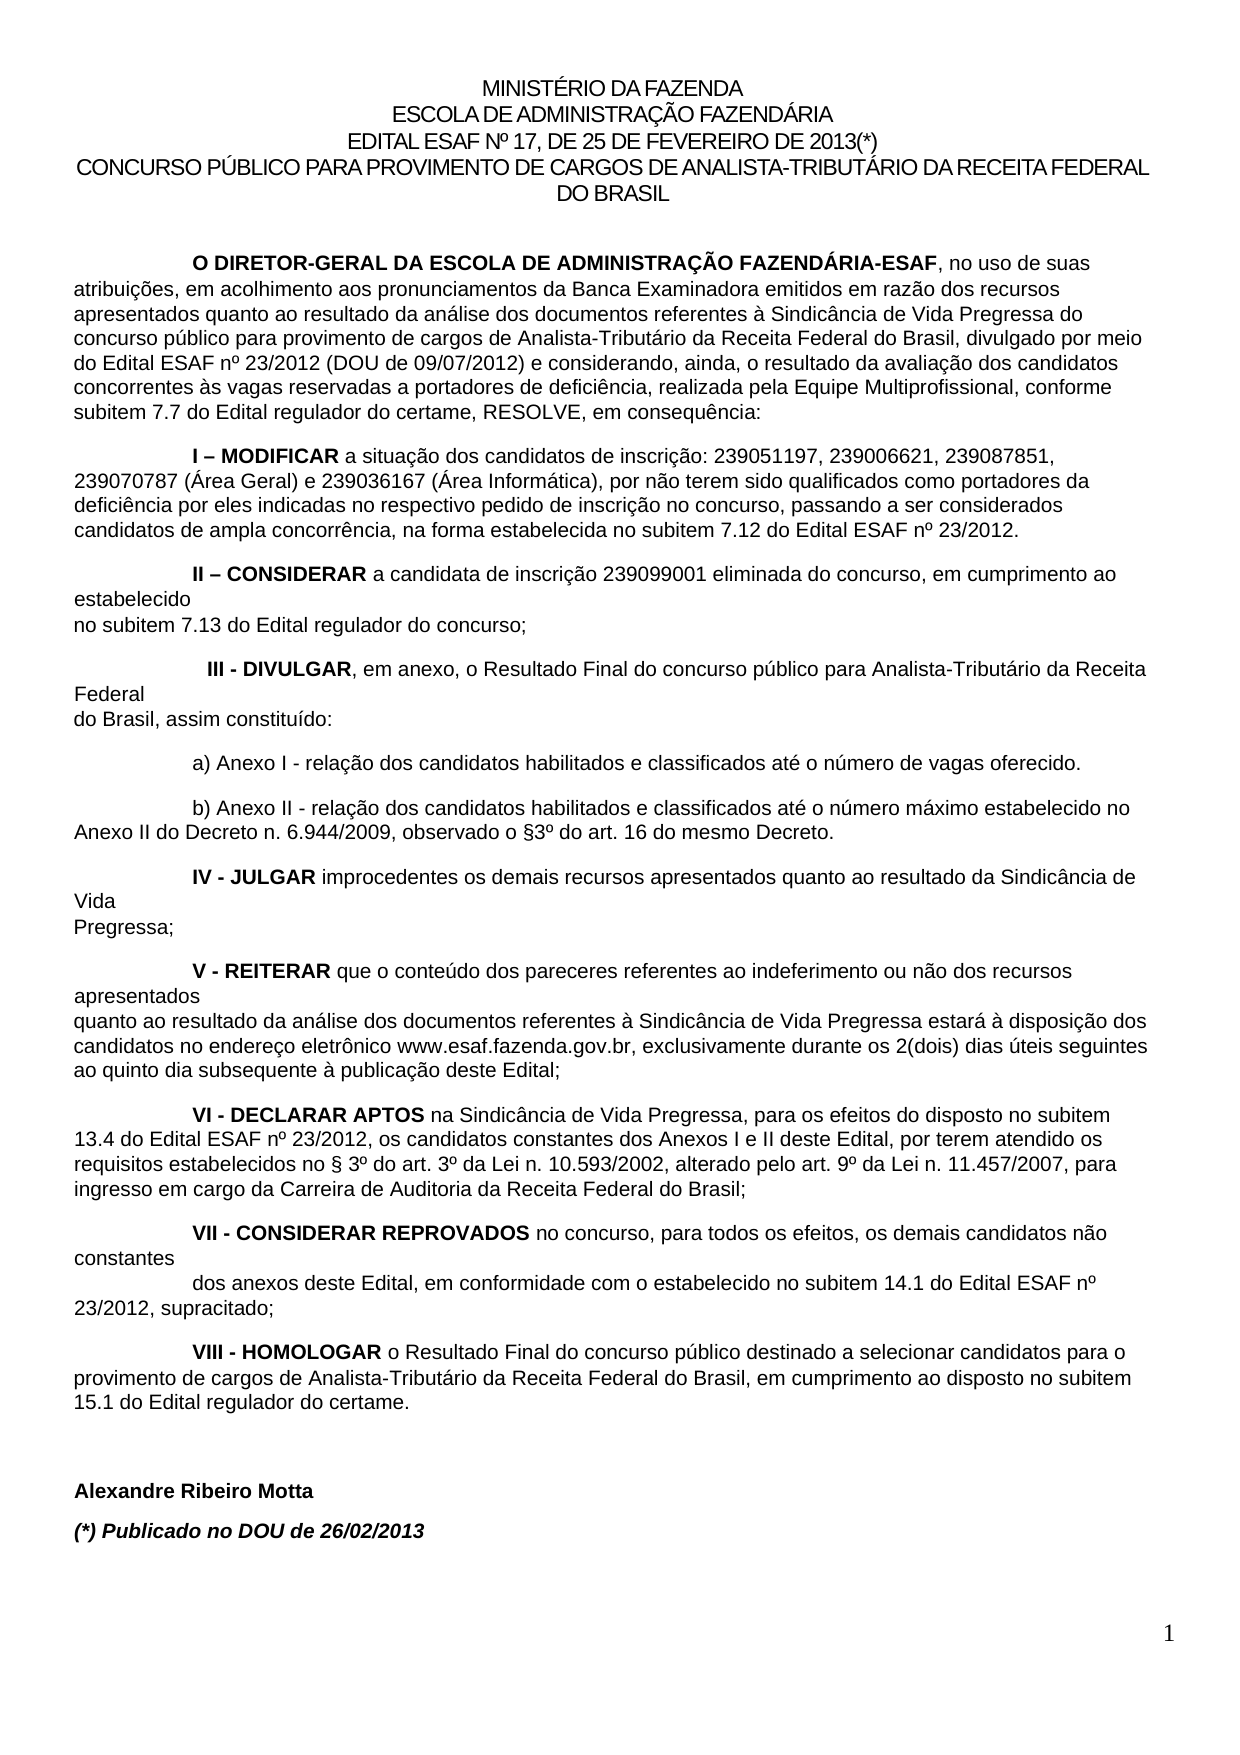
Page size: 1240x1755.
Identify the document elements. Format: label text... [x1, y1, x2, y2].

text a) Anexo I - relação dos candidatos habilitados e classificados até o número de vagas oferecido. [74, 751, 1152, 775]
text Alexandre Ribeiro Motta [74, 1479, 1152, 1503]
text dos anexos deste Edital, em conformidade com o estabelecido no subitem 14.1 do Edital ESAF nº 23/2012, supracitado; [74, 1271, 1152, 1319]
text II – CONSIDERAR a candidata de inscrição 239099001 eliminada do concurso, em cumprimento ao estabelecido [74, 562, 1152, 611]
text I – MODIFICAR a situação dos candidatos de inscrição: 239051197, 239006621, 239087851, 239070787 (Área Geral) e 239036167 (Área Informática), por não terem sido qualificados como portadores da deficiência por eles indicadas no respectivo pedido de inscrição no concurso, passando a ser considerados candidatos de ampla concorrência, na forma estabelecida no subitem 7.12 do Edital ESAF nº 23/2012. [74, 444, 1152, 542]
text provimento de cargos de Analista-Tributário da Receita Federal do Brasil, em cumprimento ao disposto no subitem 15.1 do Edital regulador do certame. [73, 1365, 1152, 1414]
text ESCOLA DE ADMINISTRAÇÃO FAZENDÁRIA [74, 101, 1152, 128]
text IV - JULGAR improcedentes os demais recursos apresentados quanto ao resultado da Sindicância de Vida [74, 864, 1152, 913]
text V - REITERAR que o conteúdo dos pareceres referentes ao indeferimento ou não dos recursos apresentados [74, 959, 1152, 1008]
text atribuições, em acolhimento aos pronunciamentos da Banca Examinadora emitidos em razão dos recursos apresentados quanto ao resultado da análise dos documentos referentes à Sindicância de Vida Pregressa do concurso público para provimento de cargos de Analista-Tributário da Receita Federal do Brasil, divulgado por meio do Edital ESAF nº 23/2012 (DOU de 09/07/2012) e considerando, ainda, o resultado da avaliação dos candidatos concorrentes às vagas reservadas a portadores de deficiência, realizada pela Equipe Multiprofissional, conforme subitem 7.7 do Edital regulador do certame, RESOLVE, em consequência: [73, 277, 1152, 424]
text MINISTÉRIO DA FAZENDA [74, 75, 1152, 101]
text (*) Publicado no DOU de 26/02/2013 [74, 1519, 1152, 1543]
text no subitem 7.13 do Edital regulador do concurso; [73, 612, 1152, 636]
text III - DIVULGAR, em anexo, o Resultado Final do concurso público para Analista-Tributário da Receita Federal [74, 657, 1152, 705]
subtitle O DIRETOR-GERAL DA ESCOLA DE ADMINISTRAÇÃO FAZENDÁRIA-ESAF, no uso de suas [74, 251, 1152, 275]
text do Brasil, assim constituído: [73, 707, 1152, 731]
text EDITAL ESAF Nº 17, DE 25 DE FEVEREIRO DE 2013(*) [74, 128, 1152, 154]
text Pregressa; [73, 915, 1152, 939]
text VIII - HOMOLOGAR o Resultado Final do concurso público destinado a selecionar candidatos para o [74, 1340, 1152, 1364]
text quanto ao resultado da análise dos documentos referentes à Sindicância de Vida Pregressa estará à disposição dos candidatos no endereço eletrônico www.esaf.fazenda.gov.br, exclusivamente durante os 2(dois) dias úteis seguintes ao quinto dia subsequente à publicação deste Edital; [73, 1009, 1152, 1082]
text CONCURSO PÚBLICO PARA PROVIMENTO DE CARGOS DE ANALISTA-TRIBUTÁRIO DA RECEITA FEDERAL DO BRASIL [74, 154, 1152, 207]
text VI - DECLARAR APTOS na Sindicância de Vida Pregressa, para os efeitos do disposto no subitem 13.4 do Edital ESAF nº 23/2012, os candidatos constantes dos Anexos I e II deste Edital, por terem atendido os requisitos estabelecidos no § 3º do art. 3º da Lei n. 10.593/2002, alterado pelo art. 9º da Lei n. 11.457/2007, para ingresso em cargo da Carreira de Auditoria da Receita Federal do Brasil; [74, 1103, 1152, 1200]
text b) Anexo II - relação dos candidatos habilitados e classificados até o número máximo estabelecido no Anexo II do Decreto n. 6.944/2009, observado o §3º do art. 16 do mesmo Decreto. [74, 796, 1152, 844]
text VII - CONSIDERAR REPROVADOS no concurso, para todos os efeitos, os demais candidatos não constantes [74, 1221, 1152, 1269]
